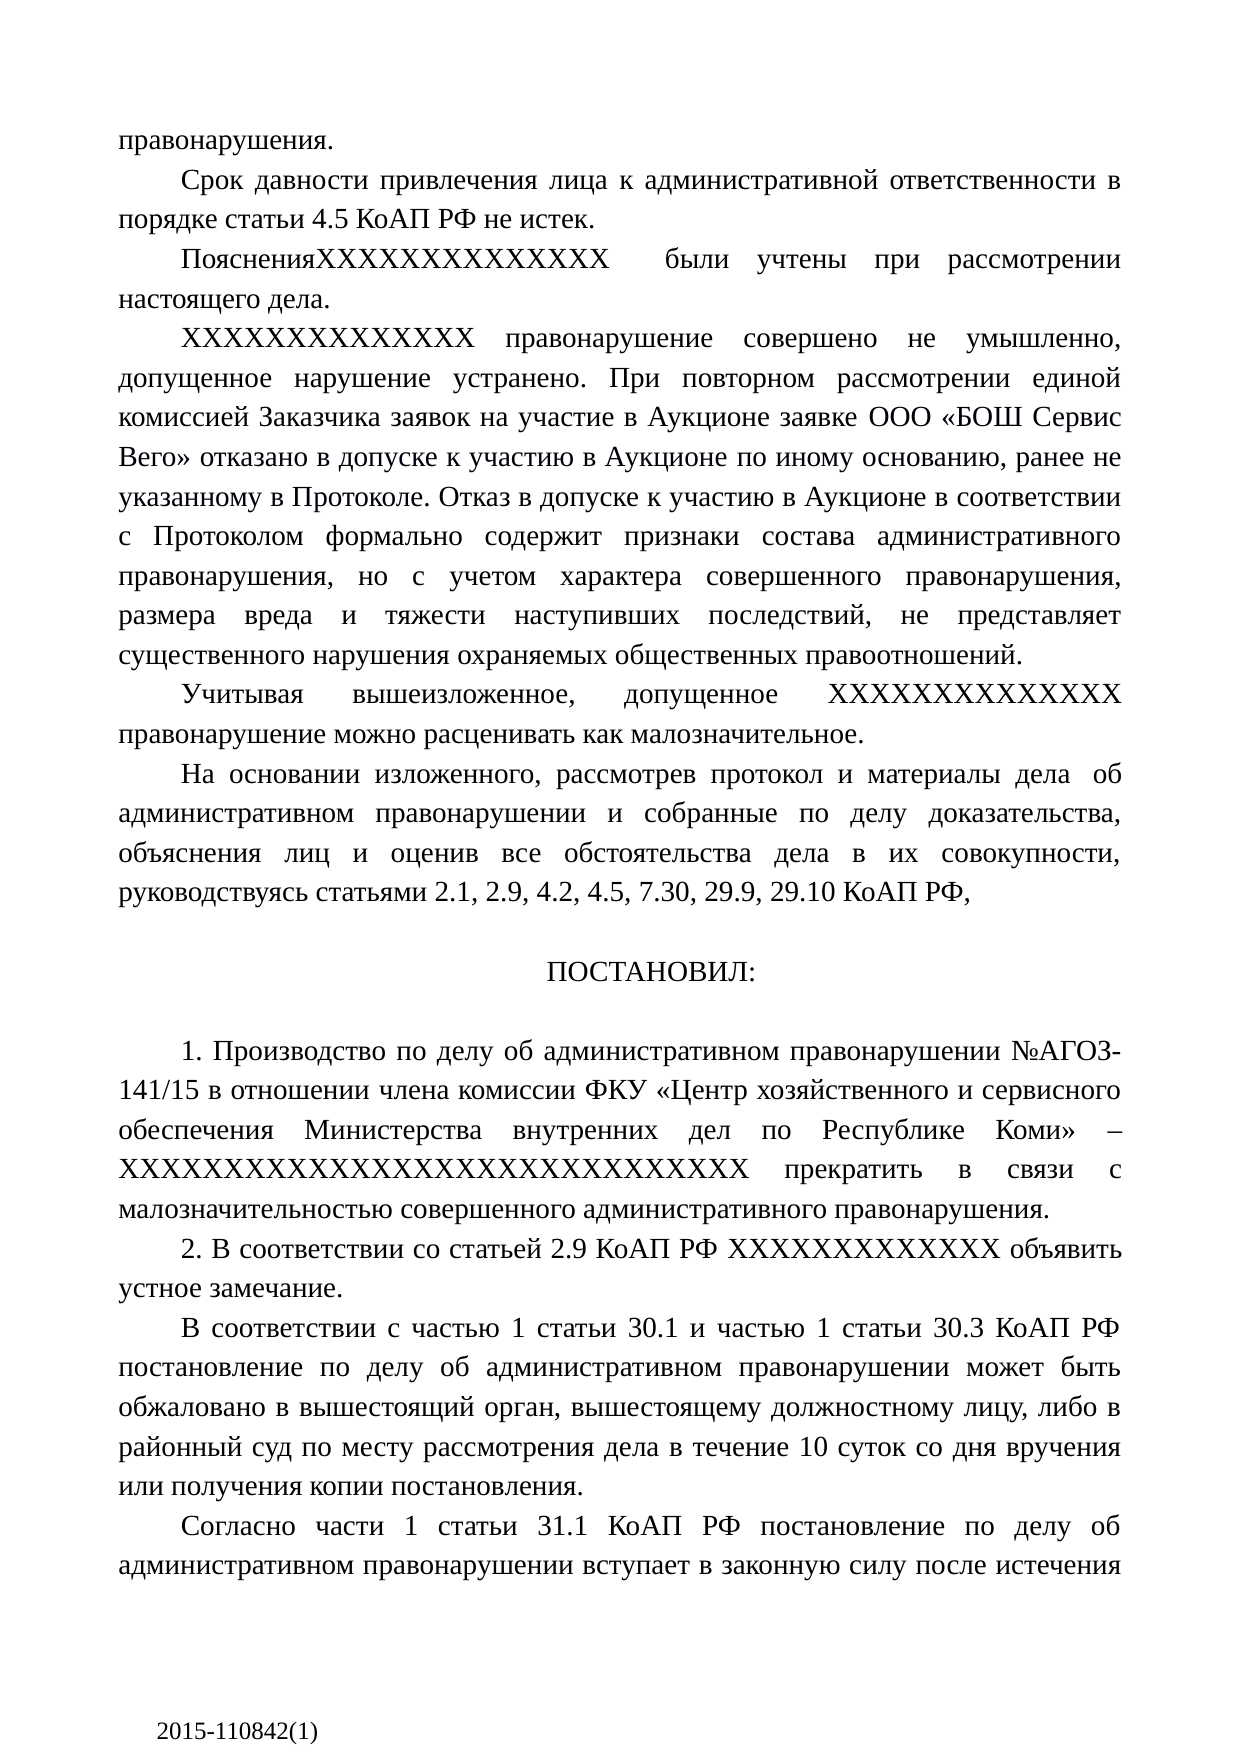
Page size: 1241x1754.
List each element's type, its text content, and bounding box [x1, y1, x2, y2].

text Учитывая вышеизложенное, допущенное XXXXXXXXXXXXXX правонарушение можно расценивать как малозначительное. [118, 672, 1122, 751]
text 2. В соответствии со статьей 2.9 КоАП РФ XXXXXXXXXXXXX объявить устное замечание. [118, 1226, 1122, 1306]
text Согласно части 1 статьи 31.1 КоАП РФ постановление по делу об административном правонарушении вступает в законную силу после истечения [118, 1503, 1122, 1583]
text 1. Производство по делу об административном правонарушении №АГОЗ-141/15 в отношении члена комиссии ФКУ «Центр хозяйственного и сервисного обеспечения Министерства внутренних дел по Республике Коми» – XXXXXXXXXXXXXXXXXXXXXXXXXXXXXX прекратить в связи с малозначительностью совершенного административного правонарушения. [118, 1028, 1122, 1226]
text В соответствии с частью 1 статьи 30.1 и частью 1 статьи 30.3 КоАП РФ постановление по делу об административном правонарушении может быть обжаловано в вышестоящий орган, вышестоящему должностному лицу, либо в районный суд по месту рассмотрения дела в течение 10 суток со дня вручения или получения копии постановления. [118, 1306, 1122, 1503]
text Срок давности привлечения лица к административной ответственности в порядке статьи 4.5 КоАП РФ не истек. [118, 158, 1122, 237]
text правонарушения. [118, 118, 1122, 158]
text ПоясненияXXXXXXXXXXXXXX были учтены при рассмотрении настоящего дела. [118, 237, 1122, 316]
text XXXXXXXXXXXXXX правонарушение совершено не умышленно, допущенное нарушение устранено. При повторном рассмотрении единой комиссией Заказчика заявок на участие в Аукционе заявке ООО «БОШ Сервис Вего» отказано в допуске к участию в Аукционе по иному основанию, ранее не указанному в Протоколе. Отказ в допуске к участию в Аукционе в соответствии с Протоколом формально содержит признаки состава административного правонарушения, но с учетом характера совершенного правонарушения, размера вреда и тяжести наступивших последствий, не представляет существенного нарушения охраняемых общественных правоотношений. [118, 316, 1122, 672]
text На основании изложенного, рассмотрев протокол и материалы дела об административном правонарушении и собранные по делу доказательства, объяснения лиц и оценив все обстоятельства дела в их совокупности, руководствуясь статьями 2.1, 2.9, 4.2, 4.5, 7.30, 29.9, 29.10 КоАП РФ, [118, 751, 1122, 910]
text ПОСТАНОВИЛ: [118, 949, 1122, 989]
